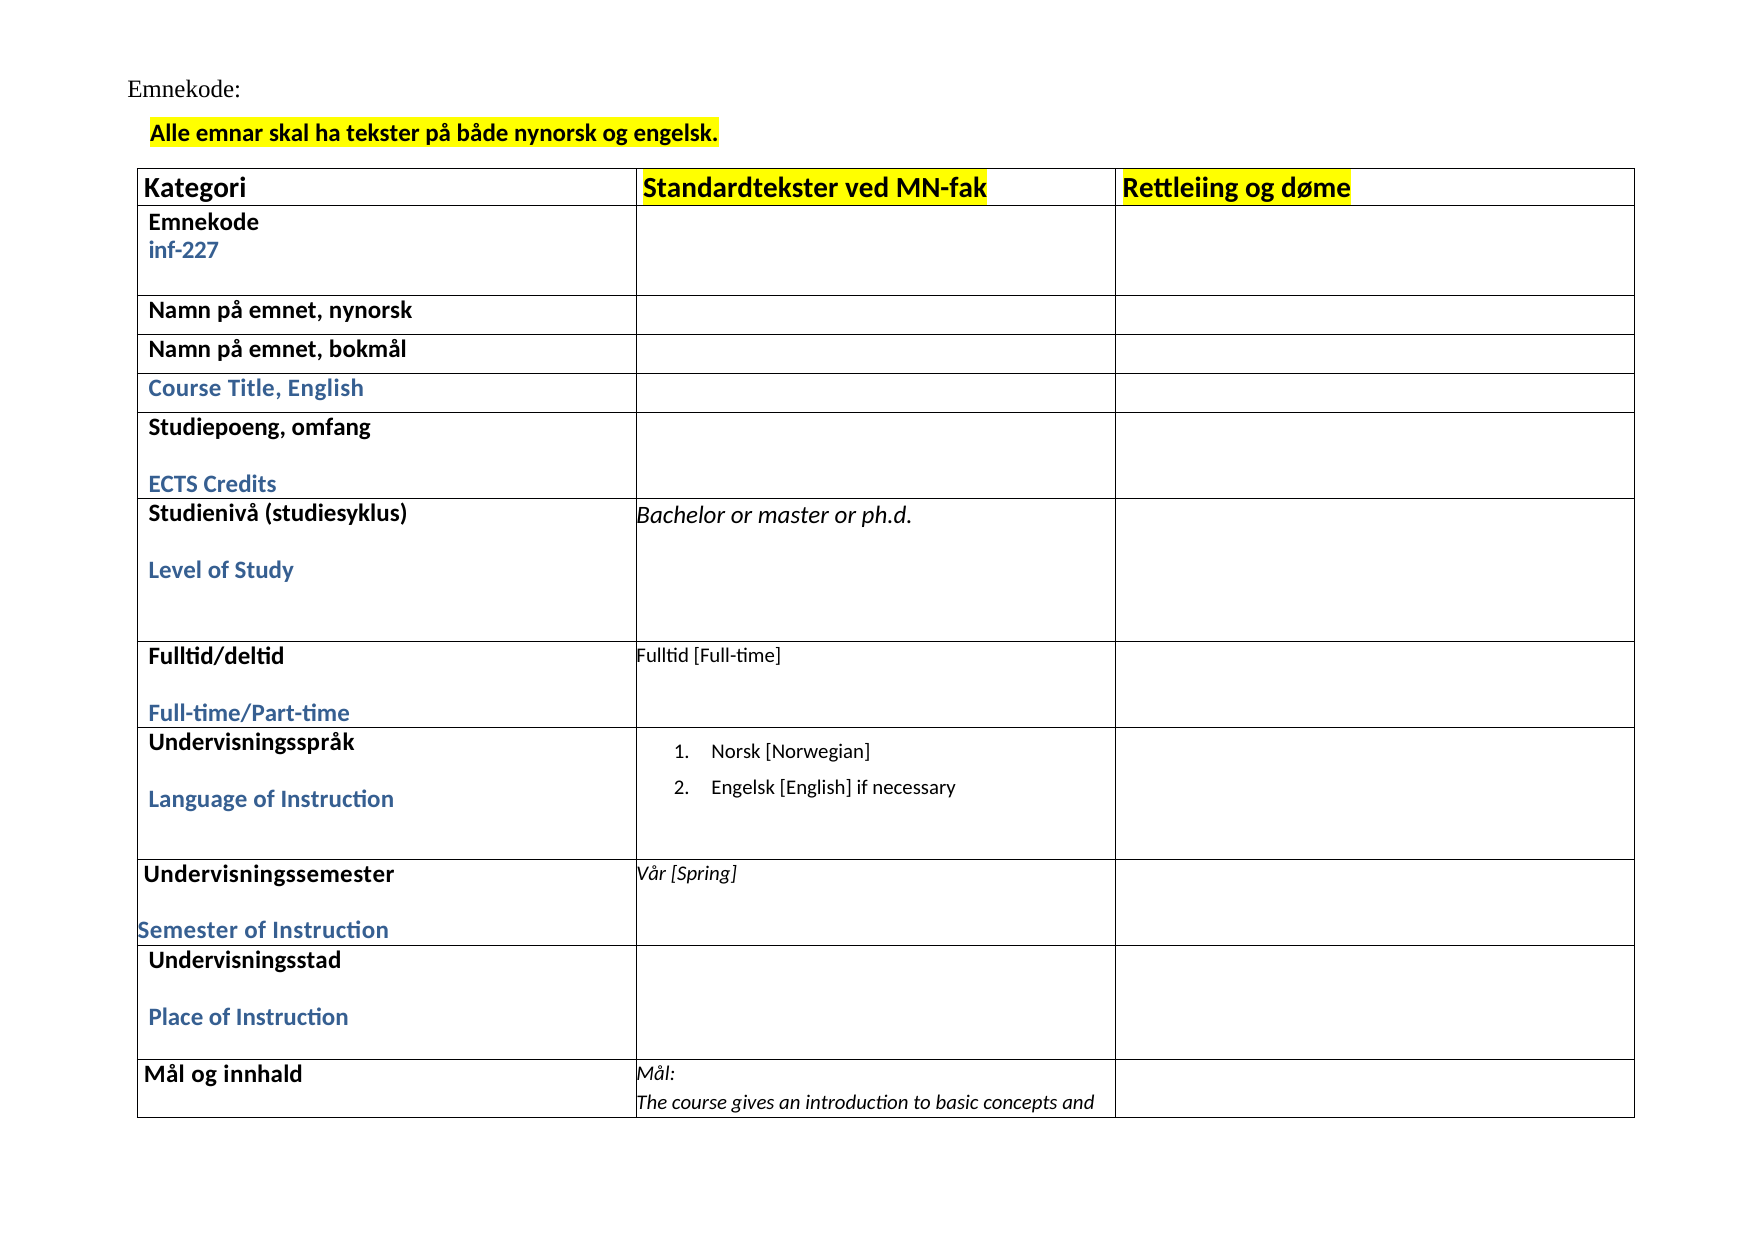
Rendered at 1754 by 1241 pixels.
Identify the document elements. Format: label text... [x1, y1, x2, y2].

table_cell Bachelor or master or ph.d. [637, 499, 1115, 641]
table_cell [637, 374, 1115, 412]
table_cell Fulltid/deltid Full-time/Part-time [138, 642, 636, 727]
table_cell [637, 413, 1115, 498]
table_cell Undervisningssemester Semester of Instruction [138, 860, 636, 945]
table_header Standardtekster ved MN-fak [637, 169, 1115, 205]
table_cell Emnekode inf-227 [138, 206, 636, 295]
table_cell Undervisningsspråk Language of Instruction [138, 728, 636, 859]
table_cell [1116, 946, 1634, 1059]
table_cell Studiepoeng, omfang ECTS Credits [138, 413, 636, 498]
table_cell Mål og innhald [138, 1060, 636, 1117]
table_header Rettleiing og døme [1116, 169, 1634, 205]
table_cell [1116, 206, 1634, 295]
table_cell Fulltid [Full-time] [637, 642, 1115, 727]
table_cell Studienivå (studiesyklus) Level of Study [138, 499, 636, 641]
table_cell Vår [Spring] [637, 860, 1115, 945]
table_cell [1116, 296, 1634, 334]
table_cell [1116, 413, 1634, 498]
table_cell Norsk [Norwegian] Engelsk [English] if necessary [637, 728, 1115, 859]
table_cell [637, 206, 1115, 295]
table_header Kategori [138, 169, 636, 205]
table_cell Course Title, English [138, 374, 636, 412]
table_cell [1116, 335, 1634, 373]
text Alle emnar skal ha tekster på både nynorsk og engelsk. [150, 117, 1637, 147]
table_cell Namn på emnet, bokmål [138, 335, 636, 373]
table_cell [1116, 499, 1634, 641]
table_cell Mål: The course gives an introduction to basic concepts and [637, 1060, 1115, 1117]
table_cell Namn på emnet, nynorsk [138, 296, 636, 334]
table_cell [637, 335, 1115, 373]
table_cell [1116, 728, 1634, 859]
table_cell Undervisningsstad Place of Instruction [138, 946, 636, 1059]
table_cell [1116, 642, 1634, 727]
table_cell [637, 946, 1115, 1059]
table_cell [637, 296, 1115, 334]
table_cell [1116, 374, 1634, 412]
table_cell [1116, 860, 1634, 945]
table_cell [1116, 1060, 1634, 1117]
